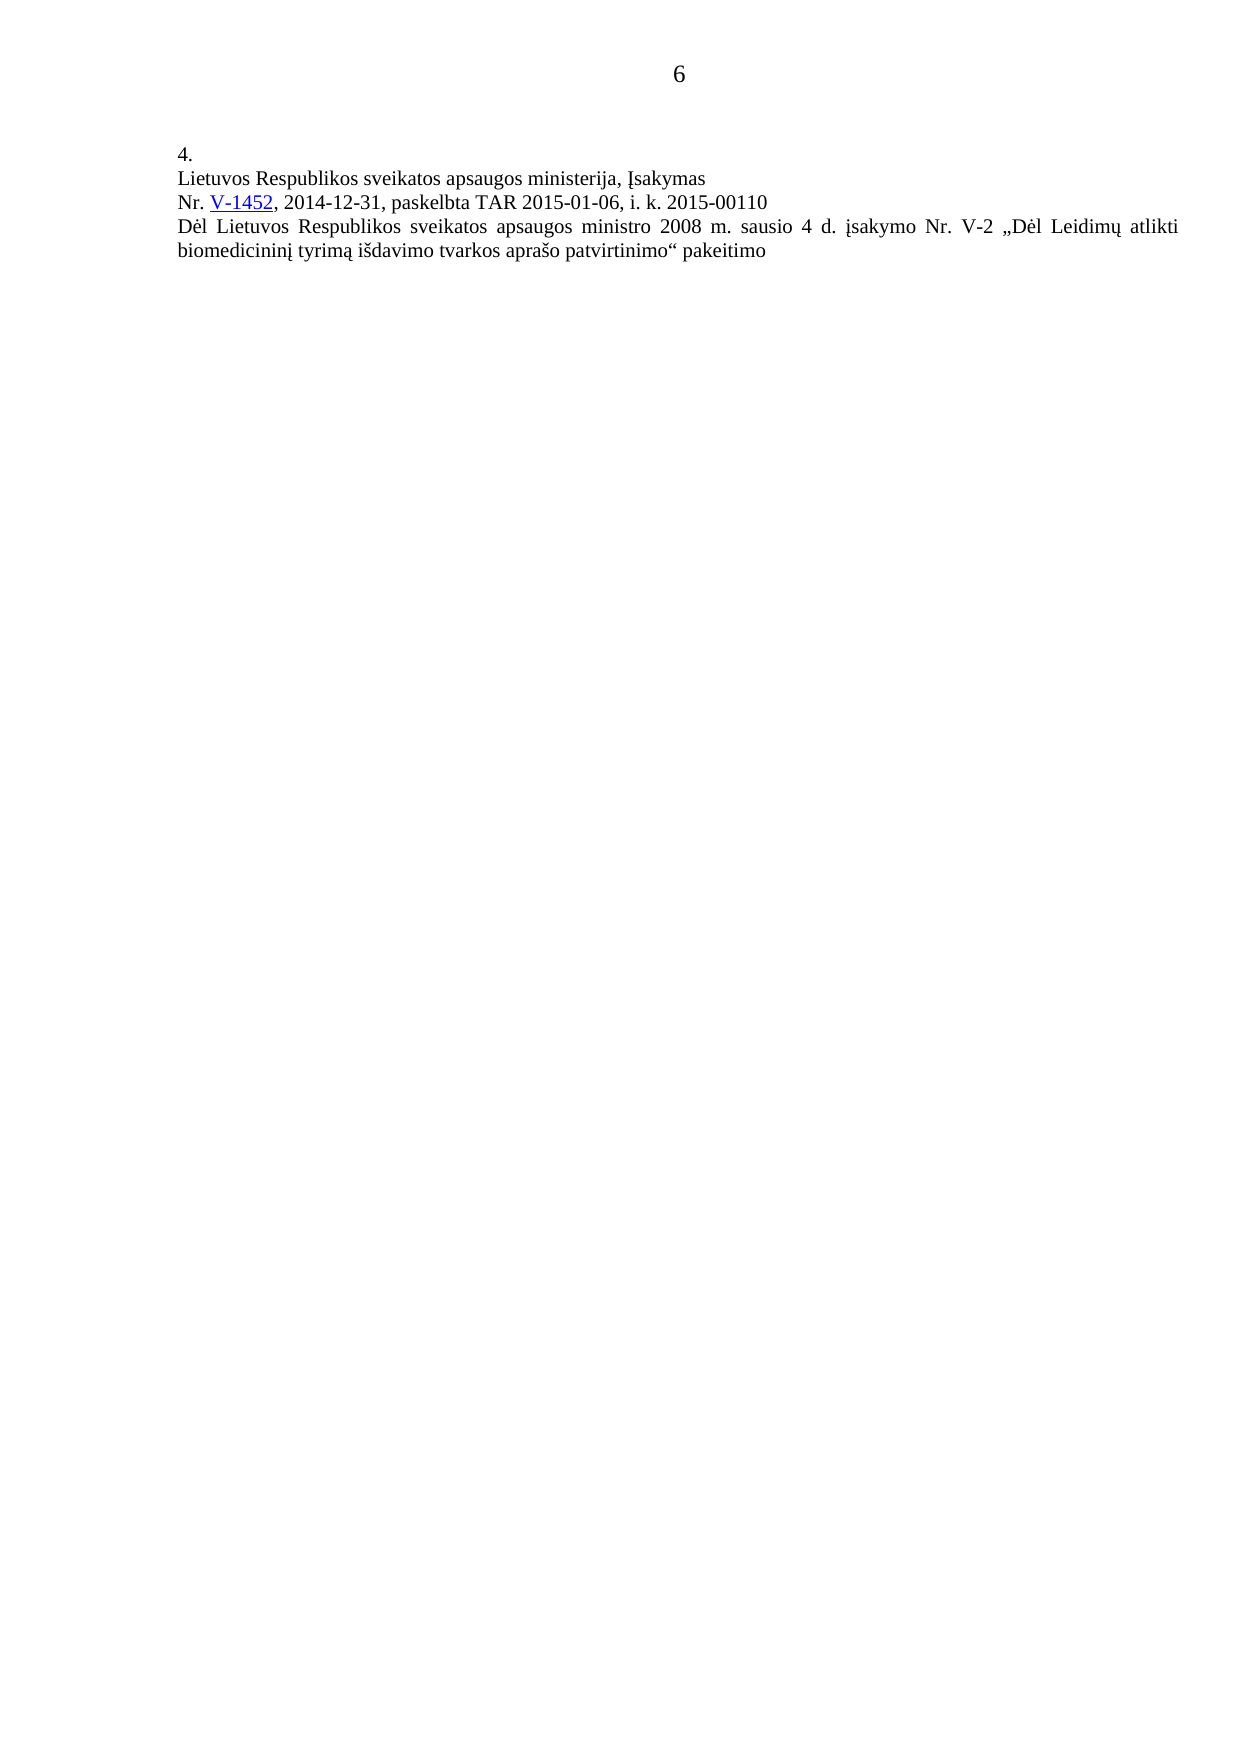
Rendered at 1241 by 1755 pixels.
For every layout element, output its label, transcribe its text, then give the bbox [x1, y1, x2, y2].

text Dėl Lietuvos Respublikos sveikatos apsaugos ministro 2008 m. sausio 4 d. įsakymo Nr. V-2 „Dėl Leidimų atlikti biomedicininį tyrimą išdavimo tvarkos aprašo patvirtinimo“ pakeitimo [177, 214, 1181, 262]
text 4. [177, 142, 1181, 166]
text Nr. V-1452, 2014-12-31, paskelbta TAR 2015-01-06, i. k. 2015-00110 [177, 190, 1181, 214]
text Lietuvos Respublikos sveikatos apsaugos ministerija, Įsakymas [177, 166, 1181, 190]
